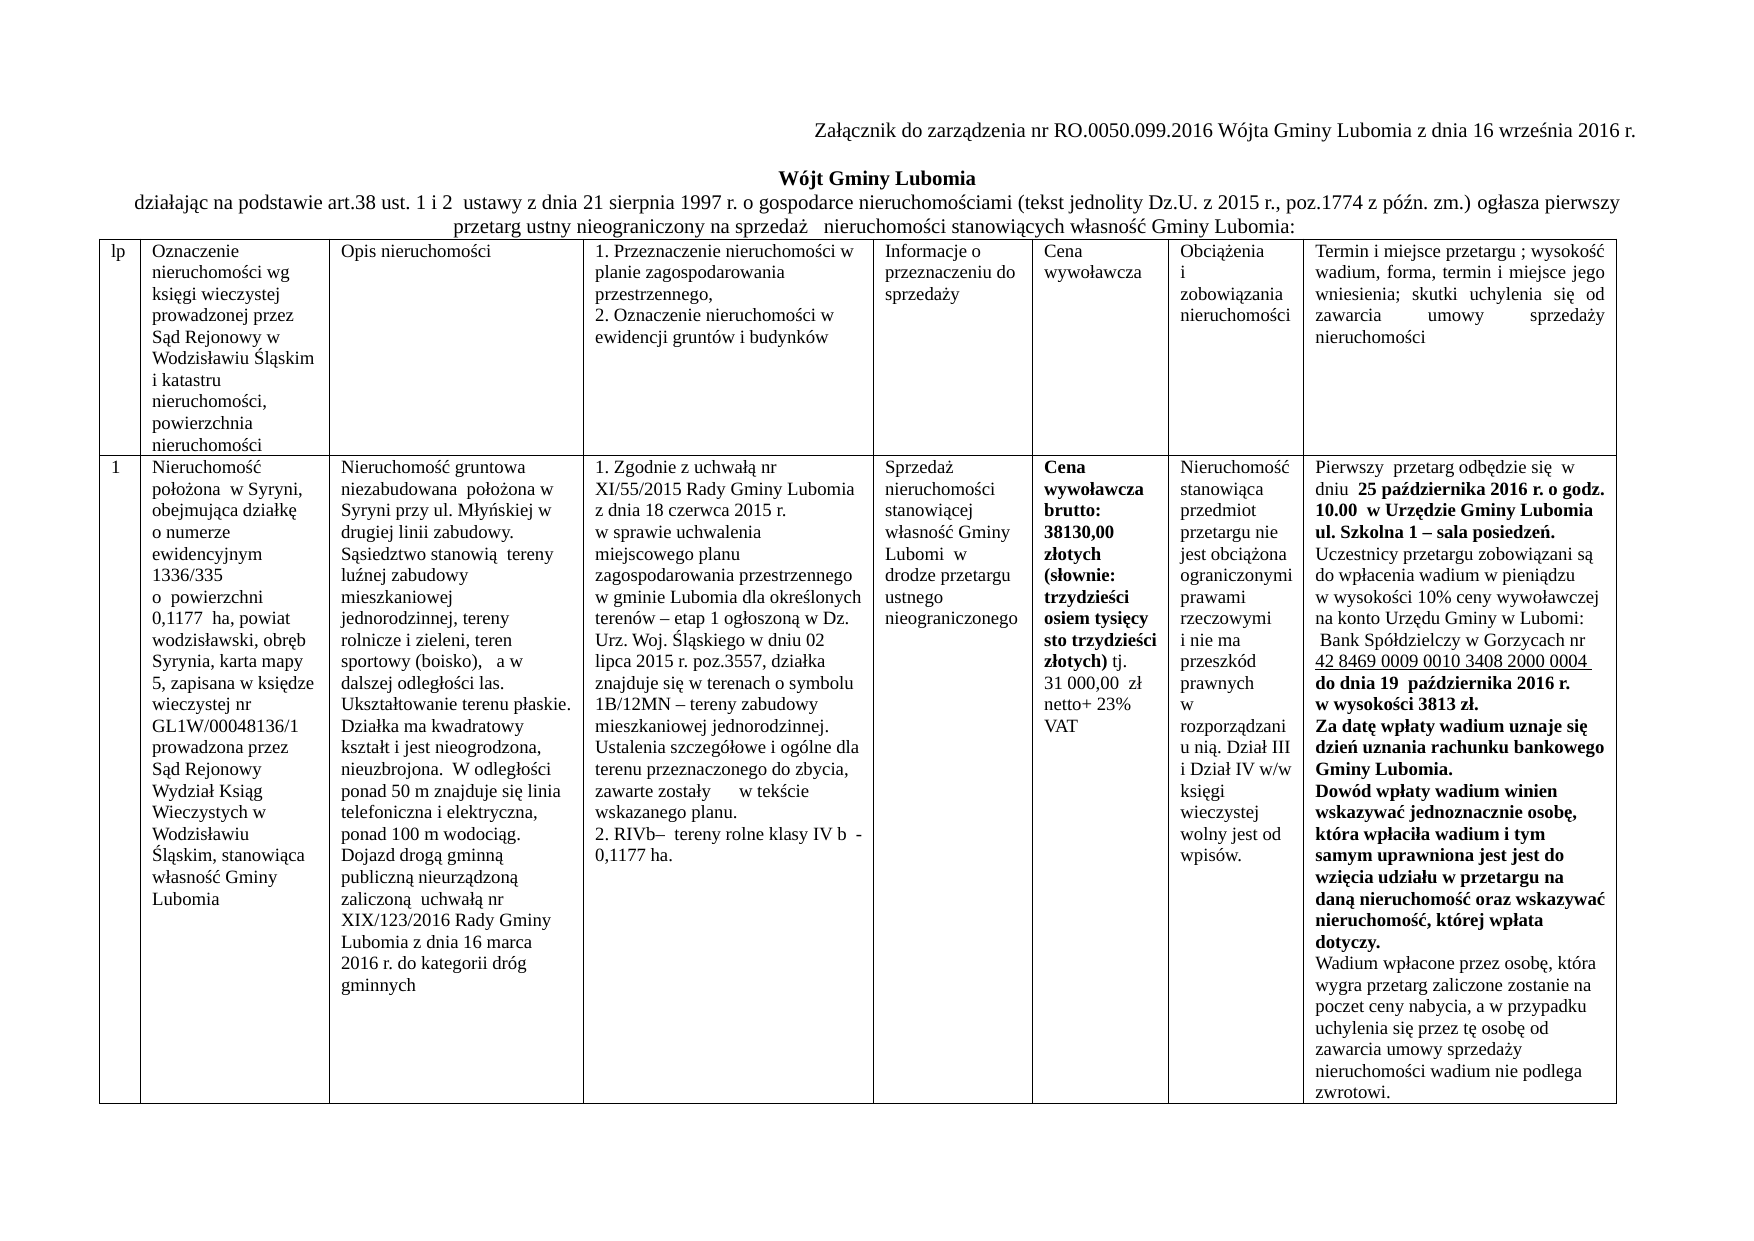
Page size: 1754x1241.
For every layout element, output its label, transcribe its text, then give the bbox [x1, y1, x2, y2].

table_cell Sprzedaż nieruchomości stanowiącej własność Gminy Lubomi w drodze przetargu ustnego nieograniczonego [874, 456, 1032, 1103]
table_header lp [100, 240, 140, 455]
table_header 1. Przeznaczenie nieruchomości w planie zagospodarowania przestrzennego, 2. Oznaczenie nieruchomości w ewidencji gruntów i budynków [584, 240, 873, 455]
table_cell Nieruchomość położona w Syryni, obejmująca działkę o numerze ewidencyjnym 1336/335 o powierzchni 0,1177 ha, powiat wodzisławski, obręb Syrynia, karta mapy 5, zapisana w księdze wieczystej nr GL1W/00048136/1 prowadzona przez Sąd Rejonowy Wydział Ksiąg Wieczystych w Wodzisławiu Śląskim, stanowiąca własność Gminy Lubomia [141, 456, 329, 1103]
table_header Opis nieruchomości [330, 240, 583, 455]
table_header Obciążenia i zobowiązania nieruchomości [1169, 240, 1303, 455]
table_header Termin i miejsce przetargu ; wysokość wadium, forma, termin i miejsce jego wniesienia; skutki uchylenia się od zawarcia umowy sprzedaży nieruchomości [1304, 240, 1616, 455]
text Wójt Gminy Lubomia [118, 166, 1636, 190]
table_cell Nieruchomość stanowiąca przedmiot przetargu nie jest obciążona ograniczonymi prawami rzeczowymi i nie ma przeszkód prawnych w rozporządzaniu nią. Dział III i Dział IV w/w księgi wieczystej wolny jest od wpisów. [1169, 456, 1303, 1103]
table_cell Nieruchomość gruntowa niezabudowana położona w Syryni przy ul. Młyńskiej w drugiej linii zabudowy. Sąsiedztwo stanowią tereny luźnej zabudowy mieszkaniowej jednorodzinnej, tereny rolnicze i zieleni, teren sportowy (boisko), a w dalszej odległości las. Ukształtowanie terenu płaskie. Działka ma kwadratowy kształt i jest nieogrodzona, nieuzbrojona. W odległości ponad 50 m znajduje się linia telefoniczna i elektryczna, ponad 100 m wodociąg. Dojazd drogą gminną publiczną nieurządzoną zaliczoną uchwałą nr XIX/123/2016 Rady Gminy Lubomia z dnia 16 marca 2016 r. do kategorii dróg gminnych [330, 456, 583, 1103]
table_cell 1. Zgodnie z uchwałą nr XI/55/2015 Rady Gminy Lubomia z dnia 18 czerwca 2015 r. w sprawie uchwalenia miejscowego planu zagospodarowania przestrzennego w gminie Lubomia dla określonych terenów – etap 1 ogłoszoną w Dz. Urz. Woj. Śląskiego w dniu 02 lipca 2015 r. poz.3557, działka znajduje się w terenach o symbolu 1B/12MN – tereny zabudowy mieszkaniowej jednorodzinnej. Ustalenia szczegółowe i ogólne dla terenu przeznaczonego do zbycia, zawarte zostały w tekście wskazanego planu. 2. RIVb– tereny rolne klasy IV b - 0,1177 ha. [584, 456, 873, 1103]
table_header Cena wywoławcza [1033, 240, 1168, 455]
table_cell 1 [100, 456, 140, 1103]
text działając na podstawie art.38 ust. 1 i 2 ustawy z dnia 21 sierpnia 1997 r. o gospodarce nieruchomościami (tekst jednolity Dz.U. z 2015 r., poz.1774 z późn. zm.) ogłasza pierwszy przetarg ustny nieograniczony na sprzedaż nieruchomości stanowiących własność Gminy Lubomia: [118, 190, 1636, 238]
table_header Oznaczenie nieruchomości wg księgi wieczystej prowadzonej przez Sąd Rejonowy w Wodzisławiu Śląskim i katastru nieruchomości, powierzchnia nieruchomości [141, 240, 329, 455]
table_header Informacje o przeznaczeniu do sprzedaży [874, 240, 1032, 455]
table_cell Pierwszy przetarg odbędzie się w dniu 25 października 2016 r. o godz. 10.00 w Urzędzie Gminy Lubomia ul. Szkolna 1 – sala posiedzeń. Uczestnicy przetargu zobowiązani są do wpłacenia wadium w pieniądzu w wysokości 10% ceny wywoławczej na konto Urzędu Gminy w Lubomi: Bank Spółdzielczy w Gorzycach nr 42 8469 0009 0010 3408 2000 0004 do dnia 19 października 2016 r. w wysokości 3813 zł. Za datę wpłaty wadium uznaje się dzień uznania rachunku bankowego Gminy Lubomia. Dowód wpłaty wadium winien wskazywać jednoznacznie osobę, która wpłaciła wadium i tym samym uprawniona jest jest do wzięcia udziału w przetargu na daną nieruchomość oraz wskazywać nieruchomość, której wpłata dotyczy. Wadium wpłacone przez osobę, która wygra przetarg zaliczone zostanie na poczet ceny nabycia, a w przypadku uchylenia się przez tę osobę od zawarcia umowy sprzedaży nieruchomości wadium nie podlega zwrotowi. [1304, 456, 1616, 1103]
text Załącznik do zarządzenia nr RO.0050.099.2016 Wójta Gminy Lubomia z dnia 16 września 2016 r. [118, 118, 1636, 142]
table_cell Cena wywoławcza brutto: 38130,00 złotych (słownie: trzydzieści osiem tysięcy sto trzydzieści złotych) tj. 31 000,00 zł netto+ 23% VAT [1033, 456, 1168, 1103]
